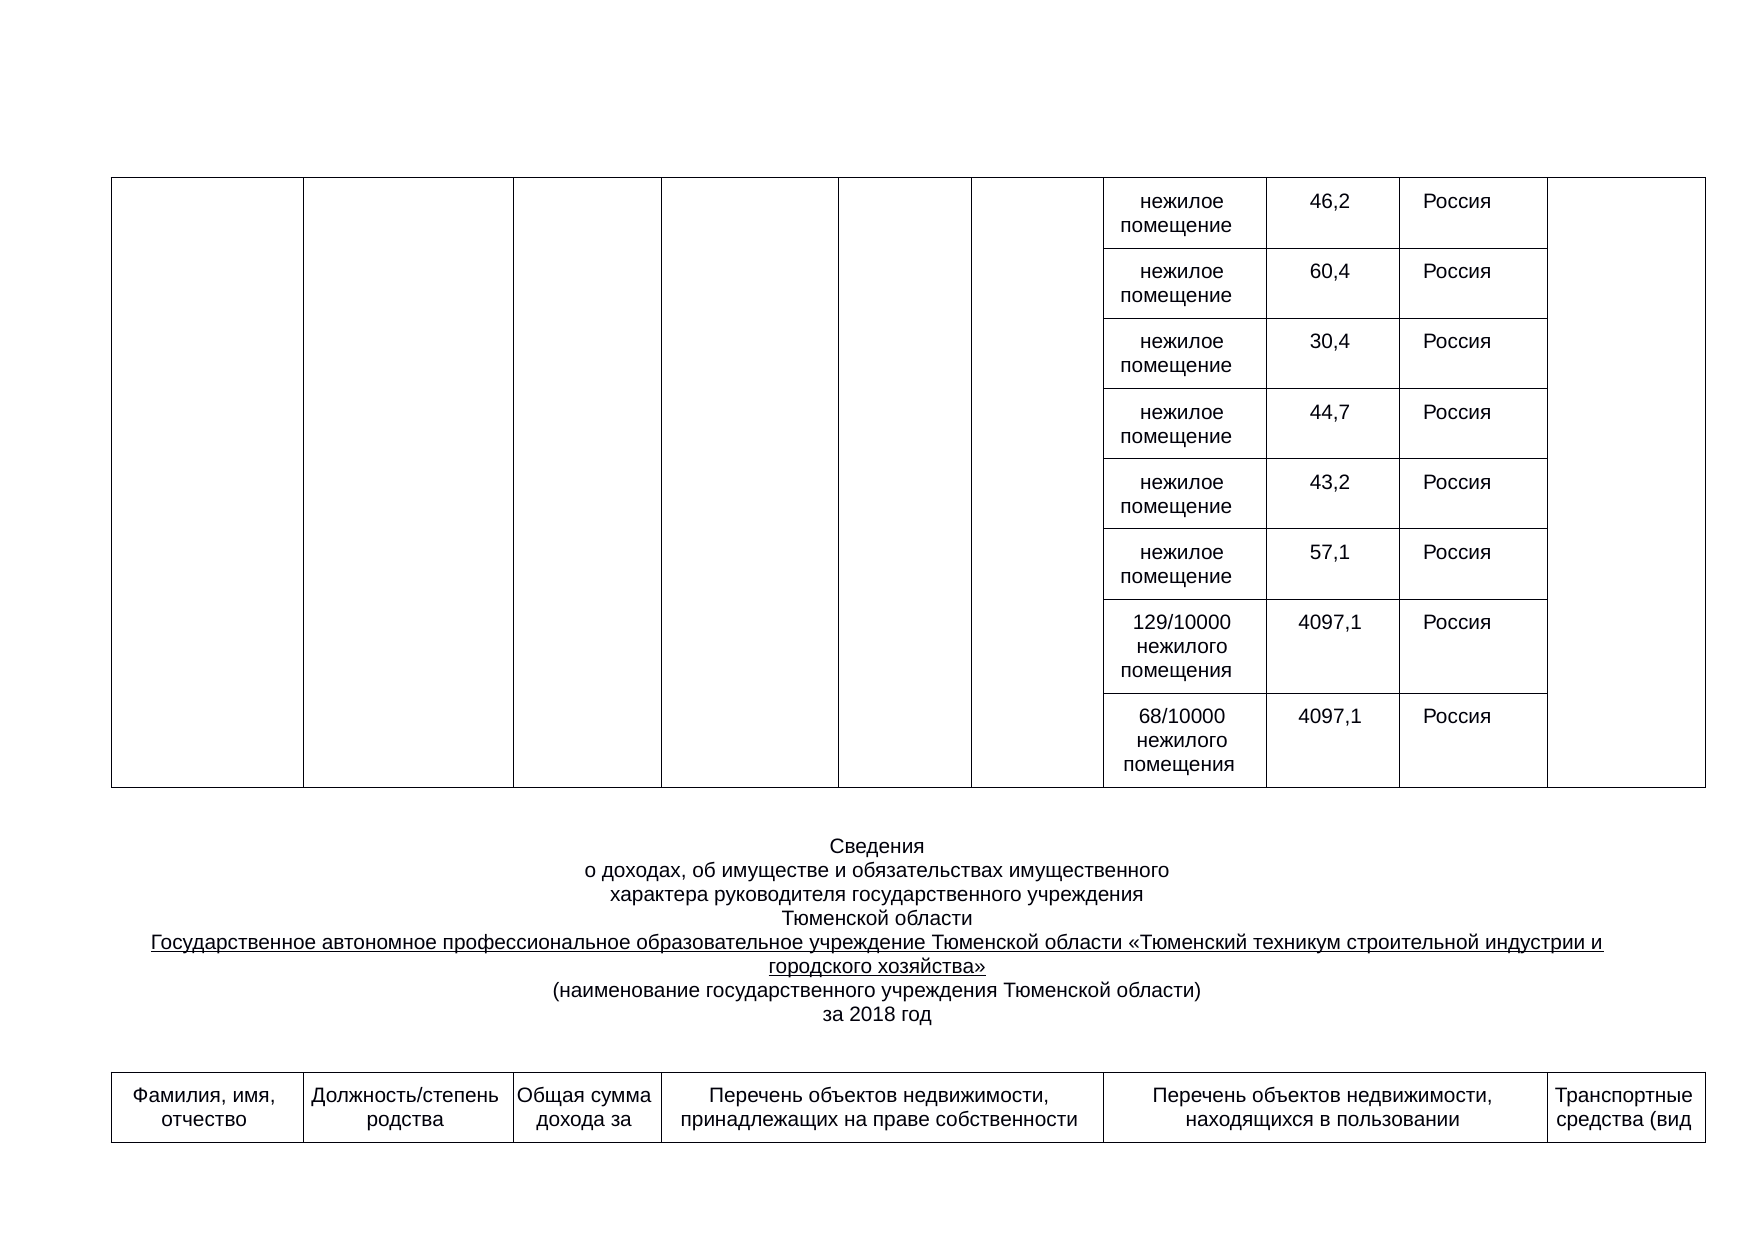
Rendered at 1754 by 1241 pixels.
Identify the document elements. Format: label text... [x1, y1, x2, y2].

table_cell Россия [1400, 178, 1547, 247]
table_cell [839, 178, 971, 787]
text Тюменской области [118, 906, 1636, 930]
table_cell Россия [1400, 459, 1547, 528]
table_cell [514, 178, 661, 787]
table_cell нежилое помещение [1104, 459, 1266, 528]
table_cell Россия [1400, 249, 1547, 318]
table_cell [1548, 178, 1705, 787]
table_cell 46,2 [1267, 178, 1399, 247]
table_header Общая сумма дохода за [514, 1073, 661, 1142]
text за 2018 год [118, 1002, 1636, 1026]
table_cell 60,4 [1267, 249, 1399, 318]
table_cell [972, 178, 1103, 787]
table_cell Россия [1400, 319, 1547, 388]
table_cell Россия [1400, 600, 1547, 693]
table_header Транспортные средства (вид [1548, 1073, 1705, 1142]
table_cell Россия [1400, 529, 1547, 598]
table_cell нежилое помещение [1104, 389, 1266, 458]
table_cell нежилое помещение [1104, 178, 1266, 247]
table_cell [662, 178, 838, 787]
table_header Перечень объектов недвижимости, принадлежащих на праве собственности [662, 1073, 1103, 1142]
table_cell Россия [1400, 389, 1547, 458]
table_cell нежилое помещение [1104, 249, 1266, 318]
table_cell 43,2 [1267, 459, 1399, 528]
text Государственное автономное профессиональное образовательное учреждение Тюменской области «Тюменский техникум строительной индустрии и городского хозяйства» [118, 930, 1636, 978]
table_cell 57,1 [1267, 529, 1399, 598]
table_header Фамилия, имя, отчество [112, 1073, 303, 1142]
text о доходах, об имуществе и обязательствах имущественного [118, 858, 1636, 882]
text Сведения [118, 834, 1636, 858]
table_header Должность/степень родства [304, 1073, 513, 1142]
table_cell 68/10000 нежилого помещения [1104, 694, 1266, 787]
table_cell 4097,1 [1267, 694, 1399, 787]
table_cell 4097,1 [1267, 600, 1399, 693]
text характера руководителя государственного учреждения [118, 882, 1636, 906]
table_cell [112, 178, 303, 787]
table_cell [304, 178, 513, 787]
table_cell Россия [1400, 694, 1547, 787]
table_cell 129/10000 нежилого помещения [1104, 600, 1266, 693]
table_cell нежилое помещение [1104, 529, 1266, 598]
text (наименование государственного учреждения Тюменской области) [118, 978, 1636, 1002]
table_cell 44,7 [1267, 389, 1399, 458]
table_cell 30,4 [1267, 319, 1399, 388]
table_header Перечень объектов недвижимости, находящихся в пользовании [1104, 1073, 1547, 1142]
table_cell нежилое помещение [1104, 319, 1266, 388]
